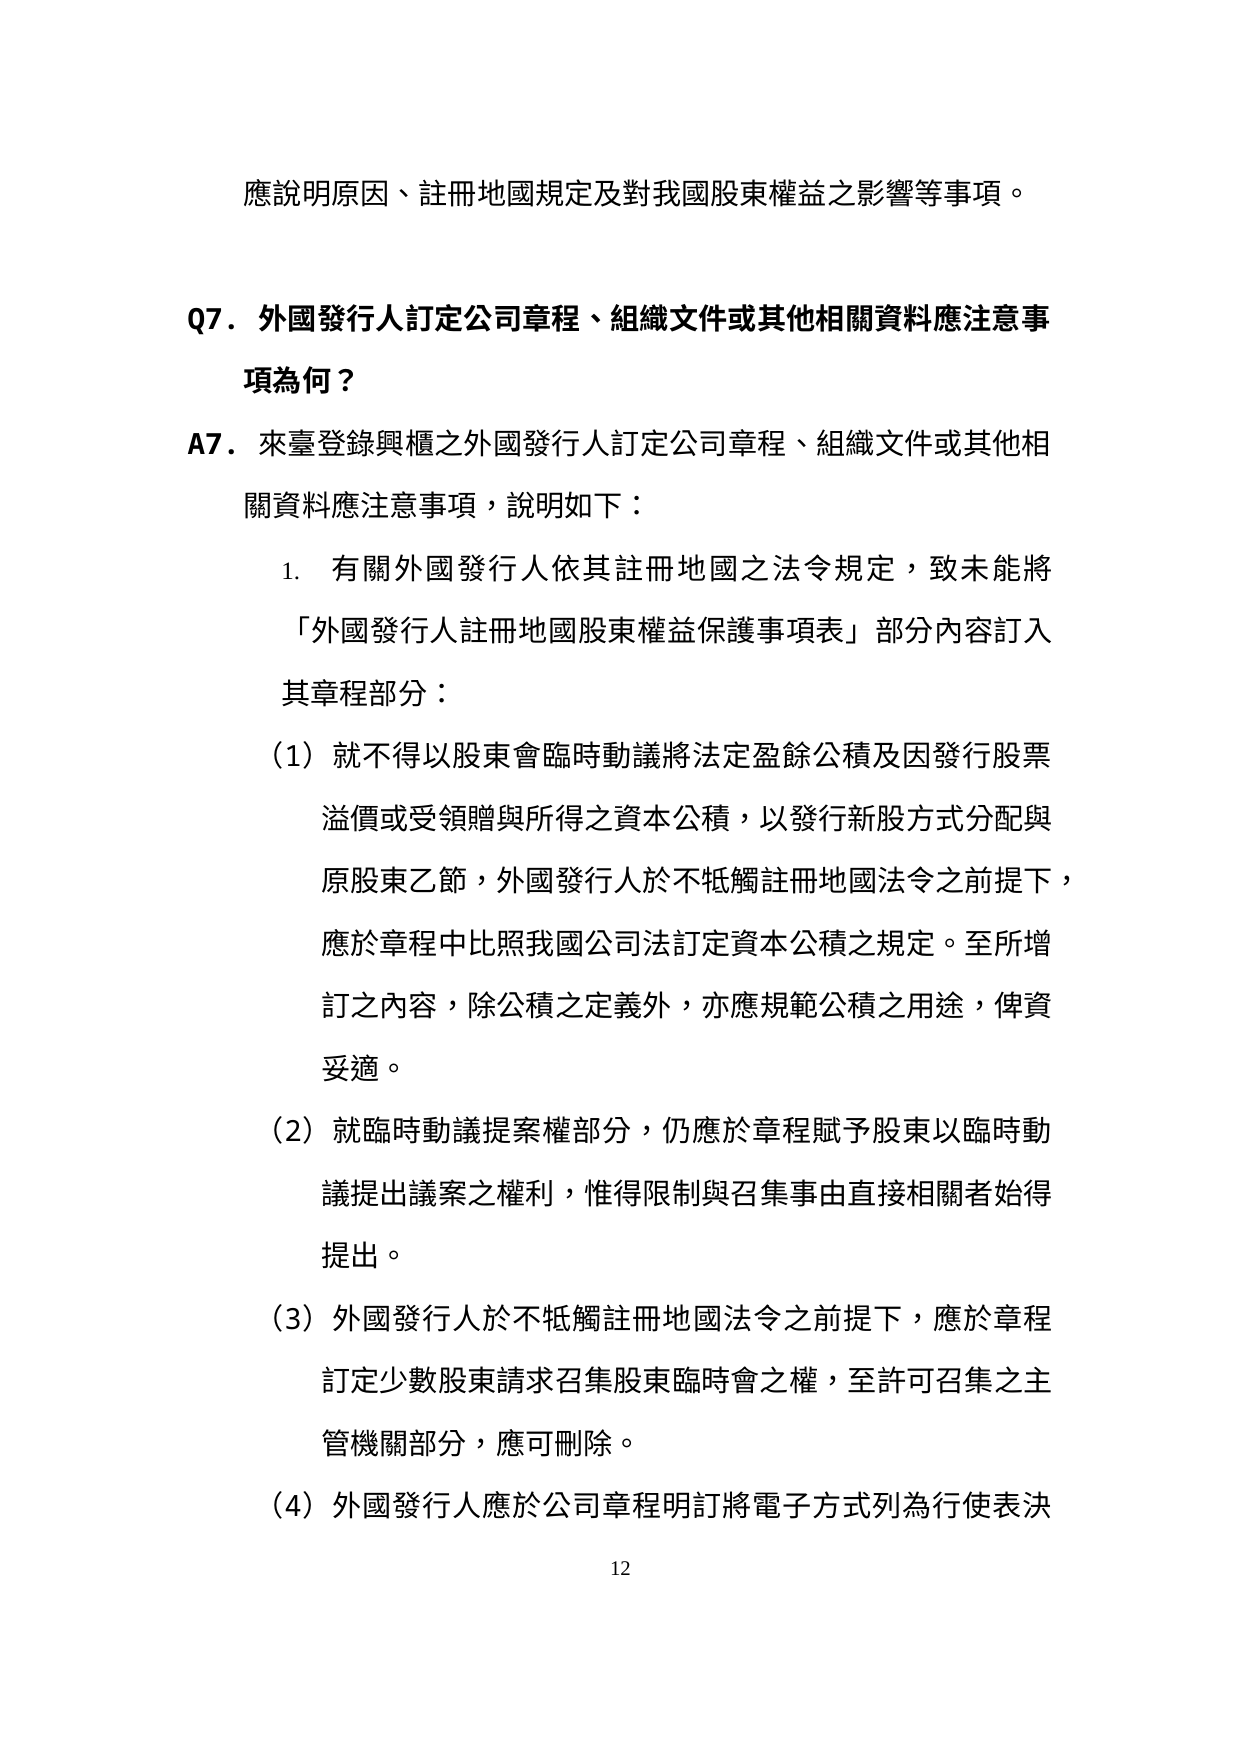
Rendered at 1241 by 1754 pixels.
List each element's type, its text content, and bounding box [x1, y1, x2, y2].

text 應說明原因、註冊地國規定及對我國股東權益之影響等事項。 [187, 150, 1053, 212]
list 有關外國發行人依其註冊地國之法令規定，致未能將「外國發行人註冊地國股東權益保護事項表」部分內容訂入其章程部分： [281, 525, 1053, 712]
text （2）就臨時動議提案權部分，仍應於章程賦予股東以臨時動議提出議案之權利，惟得限制與召集事由直接相關者始得提出。 [254, 1087, 1053, 1275]
text （4）外國發行人應於公司章程明訂將電子方式列為行使表決 [254, 1462, 1053, 1525]
text （3）外國發行人於不牴觸註冊地國法令之前提下，應於章程訂定少數股東請求召集股東臨時會之權，至許可召集之主管機關部分，應可刪除。 [254, 1275, 1053, 1462]
text （1）就不得以股東會臨時動議將法定盈餘公積及因發行股票溢價或受領贈與所得之資本公積，以發行新股方式分配與原股東乙節，外國發行人於不牴觸註冊地國法令之前提下，應於章程中比照我國公司法訂定資本公積之規定。至所增訂之內容，除公積之定義外，亦應規範公積之用途，俾資妥適。 [254, 712, 1053, 1087]
text A7. 來臺登錄興櫃之外國發行人訂定公司章程、組織文件或其他相關資料應注意事項，說明如下： [187, 400, 1053, 525]
text Q7. 外國發行人訂定公司章程、組織文件或其他相關資料應注意事項為何？ [187, 275, 1053, 400]
